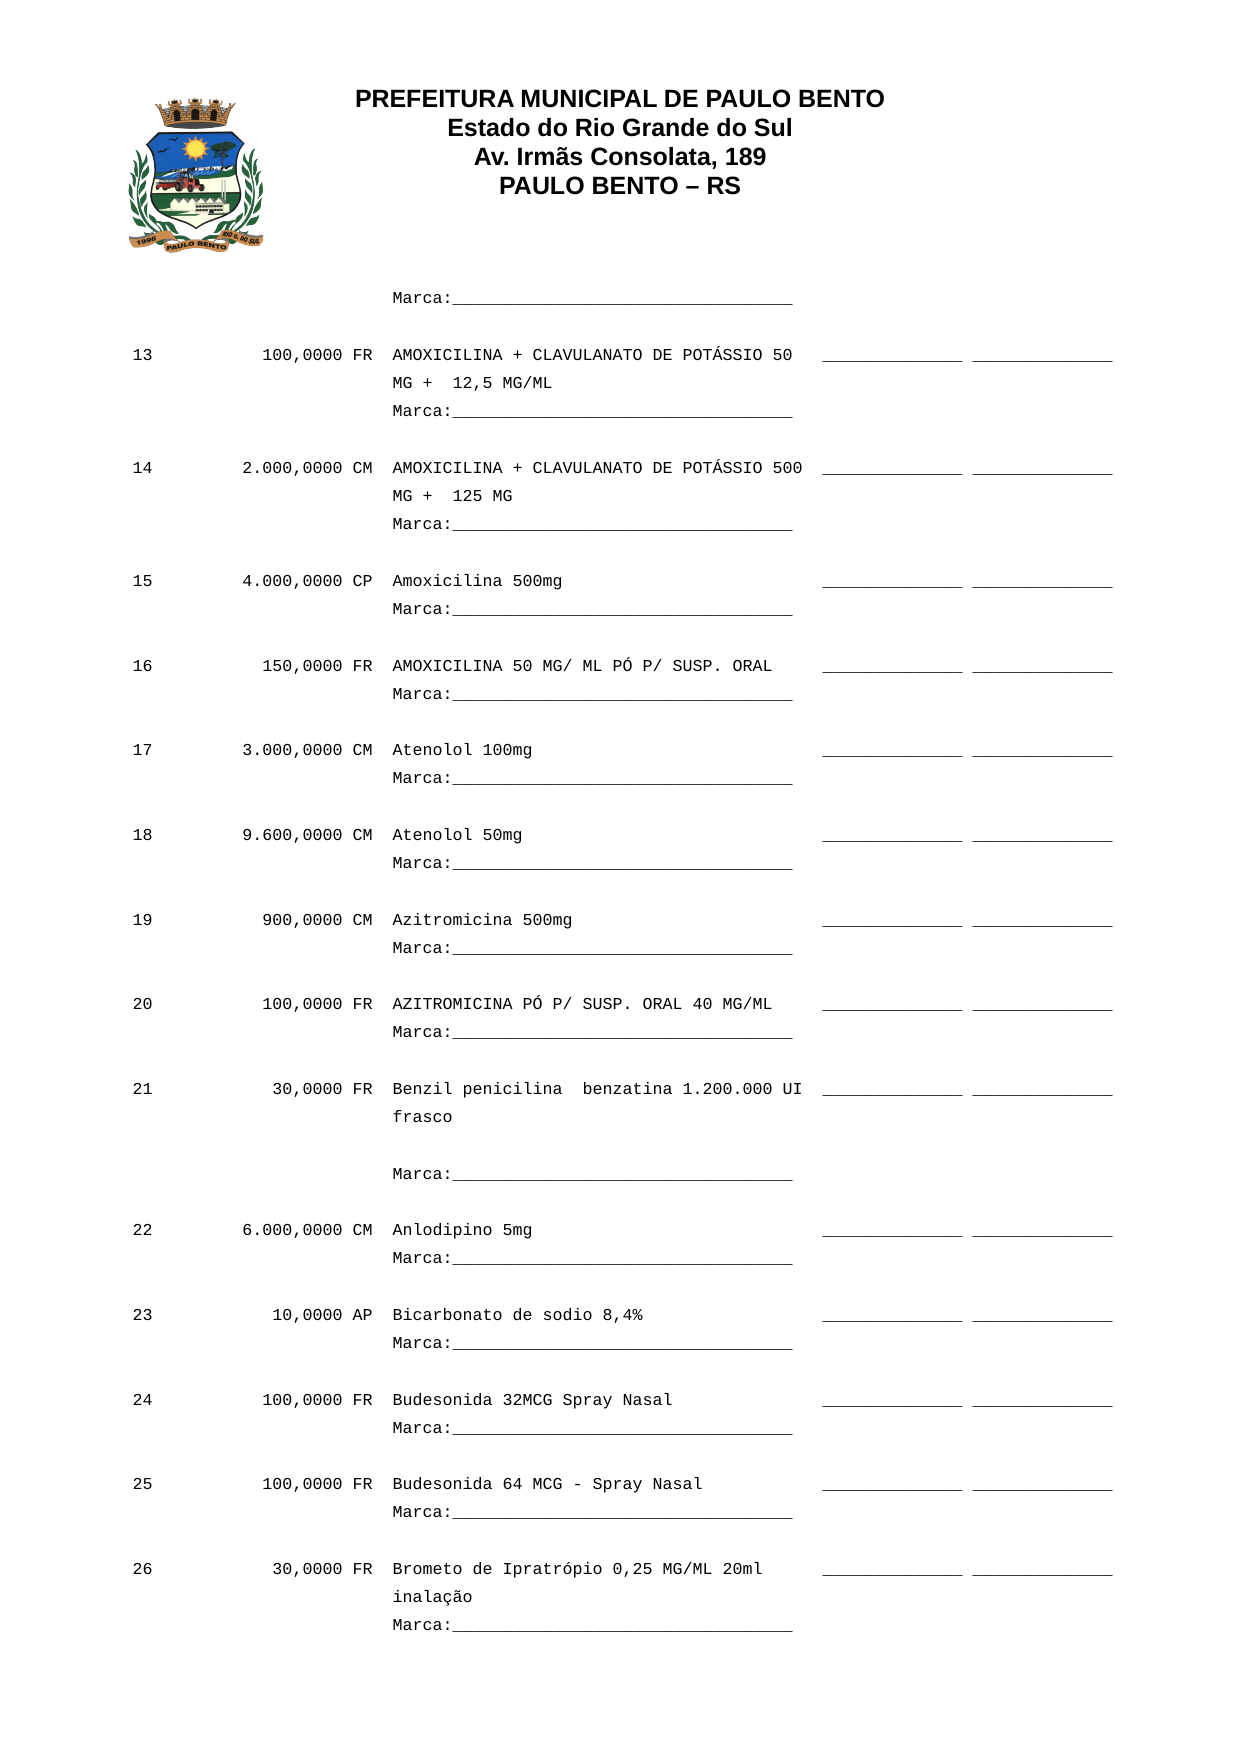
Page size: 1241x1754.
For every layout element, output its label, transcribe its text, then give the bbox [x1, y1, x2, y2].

text Marca:__________________________________ 13 100,0000 FR AMOXICILINA + CLAVULANATO DE POTÁSSIO 50 ______________ ______________ MG + 12,5 MG/ML Marca:__________________________________ 14 2.000,0000 CM AMOXICILINA + CLAVULANATO DE POTÁSSIO 500 ______________ ______________ MG + 125 MG Marca:__________________________________ 15 4.000,0000 CP Amoxicilina 500mg ______________ ______________ Marca:__________________________________ 16 150,0000 FR AMOXICILINA 50 MG/ ML PÓ P/ SUSP. ORAL ______________ ______________ Marca:__________________________________ 17 3.000,0000 CM Atenolol 100mg ______________ ______________ Marca:__________________________________ 18 9.600,0000 CM Atenolol 50mg ______________ ______________ Marca:__________________________________ 19 900,0000 CM Azitromicina 500mg ______________ ______________ Marca:__________________________________ 20 100,0000 FR AZITROMICINA PÓ P/ SUSP. ORAL 40 MG/ML ______________ ______________ Marca:__________________________________ 21 30,0000 FR Benzil penicilina benzatina 1.200.000 UI ______________ ______________ frasco Marca:__________________________________ 22 6.000,0000 CM Anlodipino 5mg ______________ ______________ Marca:__________________________________ 23 10,0000 AP Bicarbonato de sodio 8,4% ______________ ______________ Marca:__________________________________ 24 100,0000 FR Budesonida 32MCG Spray Nasal ______________ ______________ Marca:__________________________________ 25 100,0000 FR Budesonida 64 MCG - Spray Nasal ______________ ______________ Marca:__________________________________ 26 30,0000 FR Brometo de Ipratrópio 0,25 MG/ML 20ml ______________ ______________ inalação Marca:__________________________________ [118, 286, 1122, 1668]
picture [128, 97, 264, 253]
